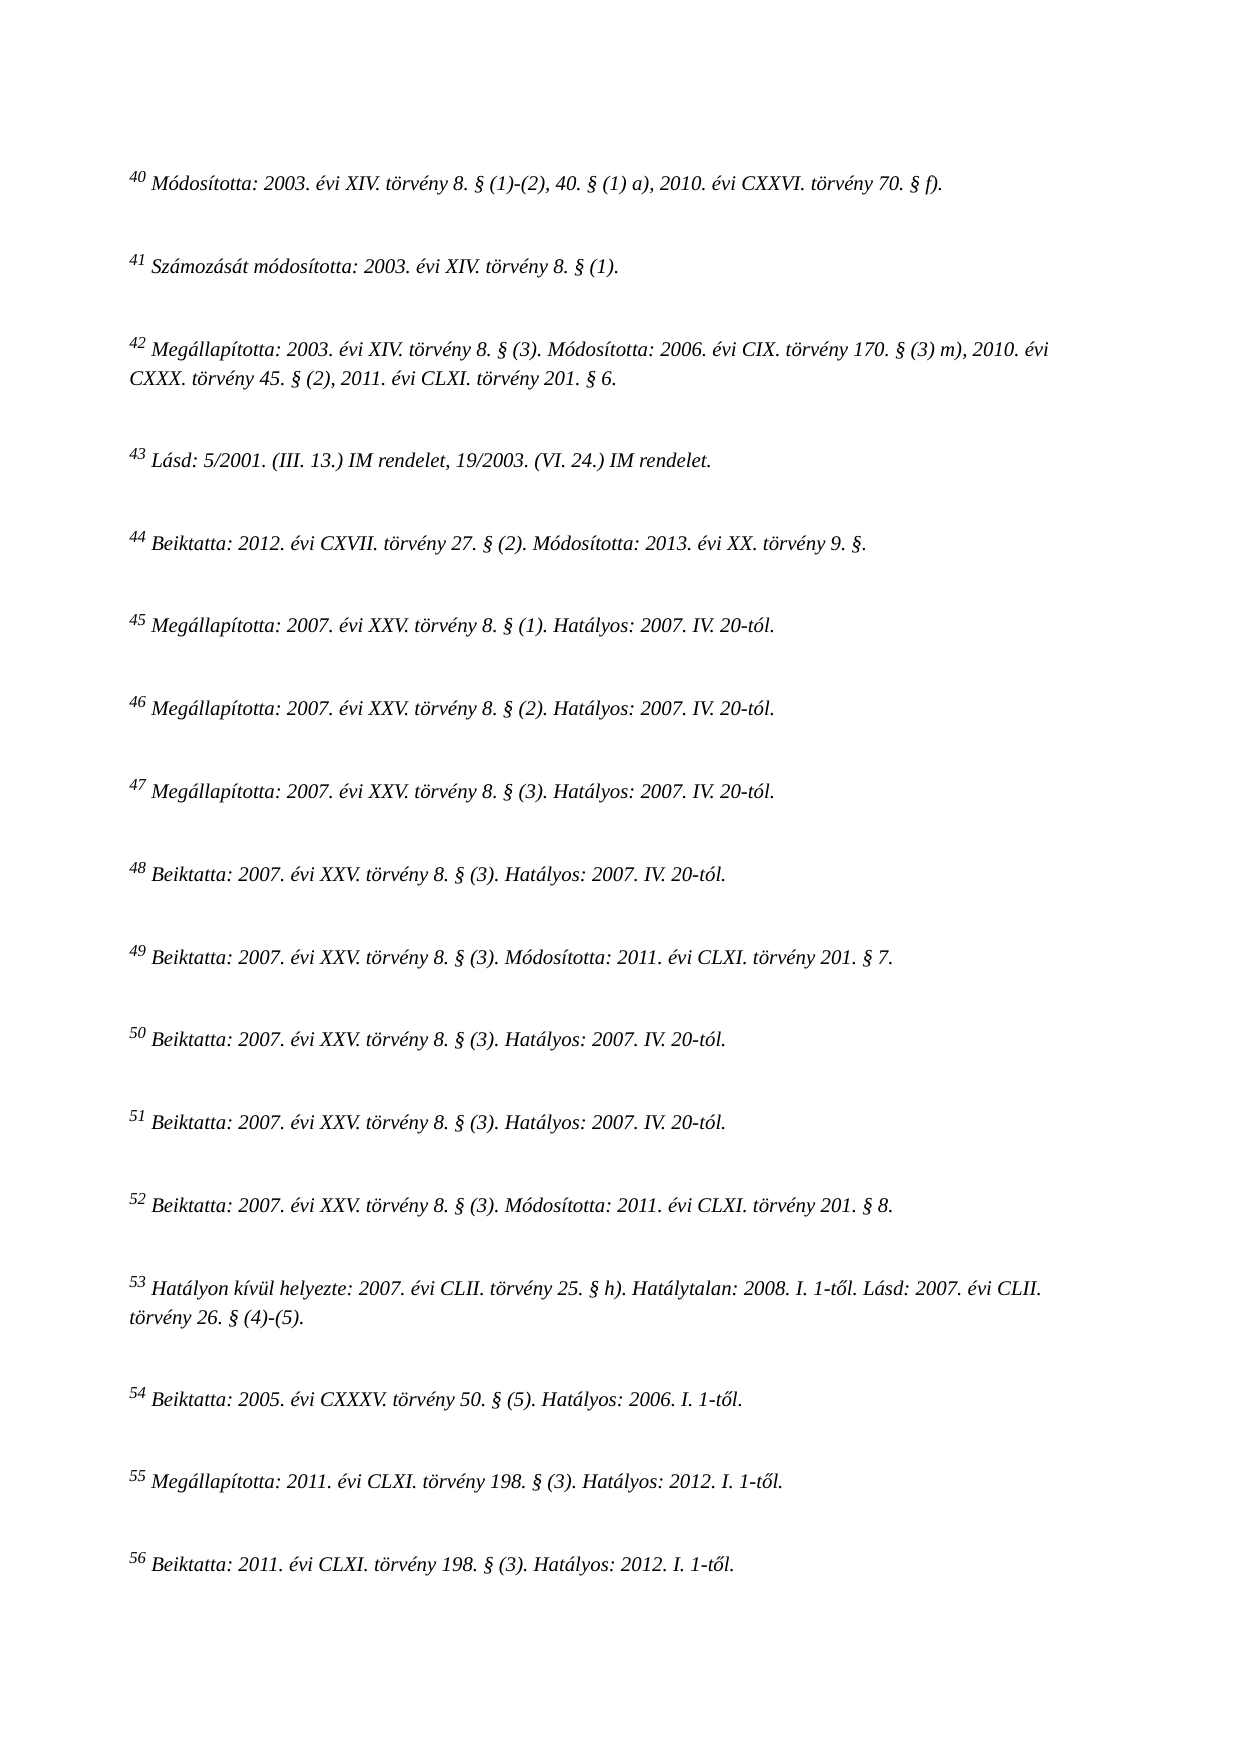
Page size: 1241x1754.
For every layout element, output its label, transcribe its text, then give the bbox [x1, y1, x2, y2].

text 47 Megállapította: 2007. évi XXV. törvény 8. § (3). Hatályos: 2007. IV. 20-tól. [129, 775, 1111, 803]
text 43 Lásd: 5/2001. (III. 13.) IM rendelet, 19/2003. (VI. 24.) IM rendelet. [129, 444, 1111, 472]
text 44 Beiktatta: 2012. évi CXVII. törvény 27. § (2). Módosította: 2013. évi XX. törvény 9. §. [129, 526, 1111, 554]
text 49 Beiktatta: 2007. évi XXV. törvény 8. § (3). Módosította: 2011. évi CLXI. törvény 201. § 7. [129, 941, 1111, 969]
text 52 Beiktatta: 2007. évi XXV. törvény 8. § (3). Módosította: 2011. évi CLXI. törvény 201. § 8. [129, 1189, 1111, 1217]
text 55 Megállapította: 2011. évi CLXI. törvény 198. § (3). Hatályos: 2012. I. 1-től. [129, 1465, 1111, 1493]
text 45 Megállapította: 2007. évi XXV. törvény 8. § (1). Hatályos: 2007. IV. 20-tól. [129, 609, 1111, 637]
text 53 Hatályon kívül helyezte: 2007. évi CLII. törvény 25. § h). Hatálytalan: 2008. I. 1-től. Lásd: 2007. évi CLII. törvény 26. § (4)-(5). [129, 1272, 1111, 1329]
text 50 Beiktatta: 2007. évi XXV. törvény 8. § (3). Hatályos: 2007. IV. 20-tól. [129, 1023, 1111, 1051]
text 40 Módosította: 2003. évi XIV. törvény 8. § (1)-(2), 40. § (1) a), 2010. évi CXXVI. törvény 70. § f). [129, 167, 1111, 195]
text 54 Beiktatta: 2005. évi CXXXV. törvény 50. § (5). Hatályos: 2006. I. 1-től. [129, 1383, 1111, 1411]
text 48 Beiktatta: 2007. évi XXV. törvény 8. § (3). Hatályos: 2007. IV. 20-tól. [129, 858, 1111, 886]
text 46 Megállapította: 2007. évi XXV. törvény 8. § (2). Hatályos: 2007. IV. 20-tól. [129, 692, 1111, 720]
text 56 Beiktatta: 2011. évi CLXI. törvény 198. § (3). Hatályos: 2012. I. 1-től. [129, 1548, 1111, 1576]
text 42 Megállapította: 2003. évi XIV. törvény 8. § (3). Módosította: 2006. évi CIX. törvény 170. § (3) m), 2010. évi CXXX. törvény 45. § (2), 2011. évi CLXI. törvény 201. § 6. [129, 333, 1111, 390]
text 51 Beiktatta: 2007. évi XXV. törvény 8. § (3). Hatályos: 2007. IV. 20-tól. [129, 1106, 1111, 1134]
text 41 Számozását módosította: 2003. évi XIV. törvény 8. § (1). [129, 250, 1111, 278]
